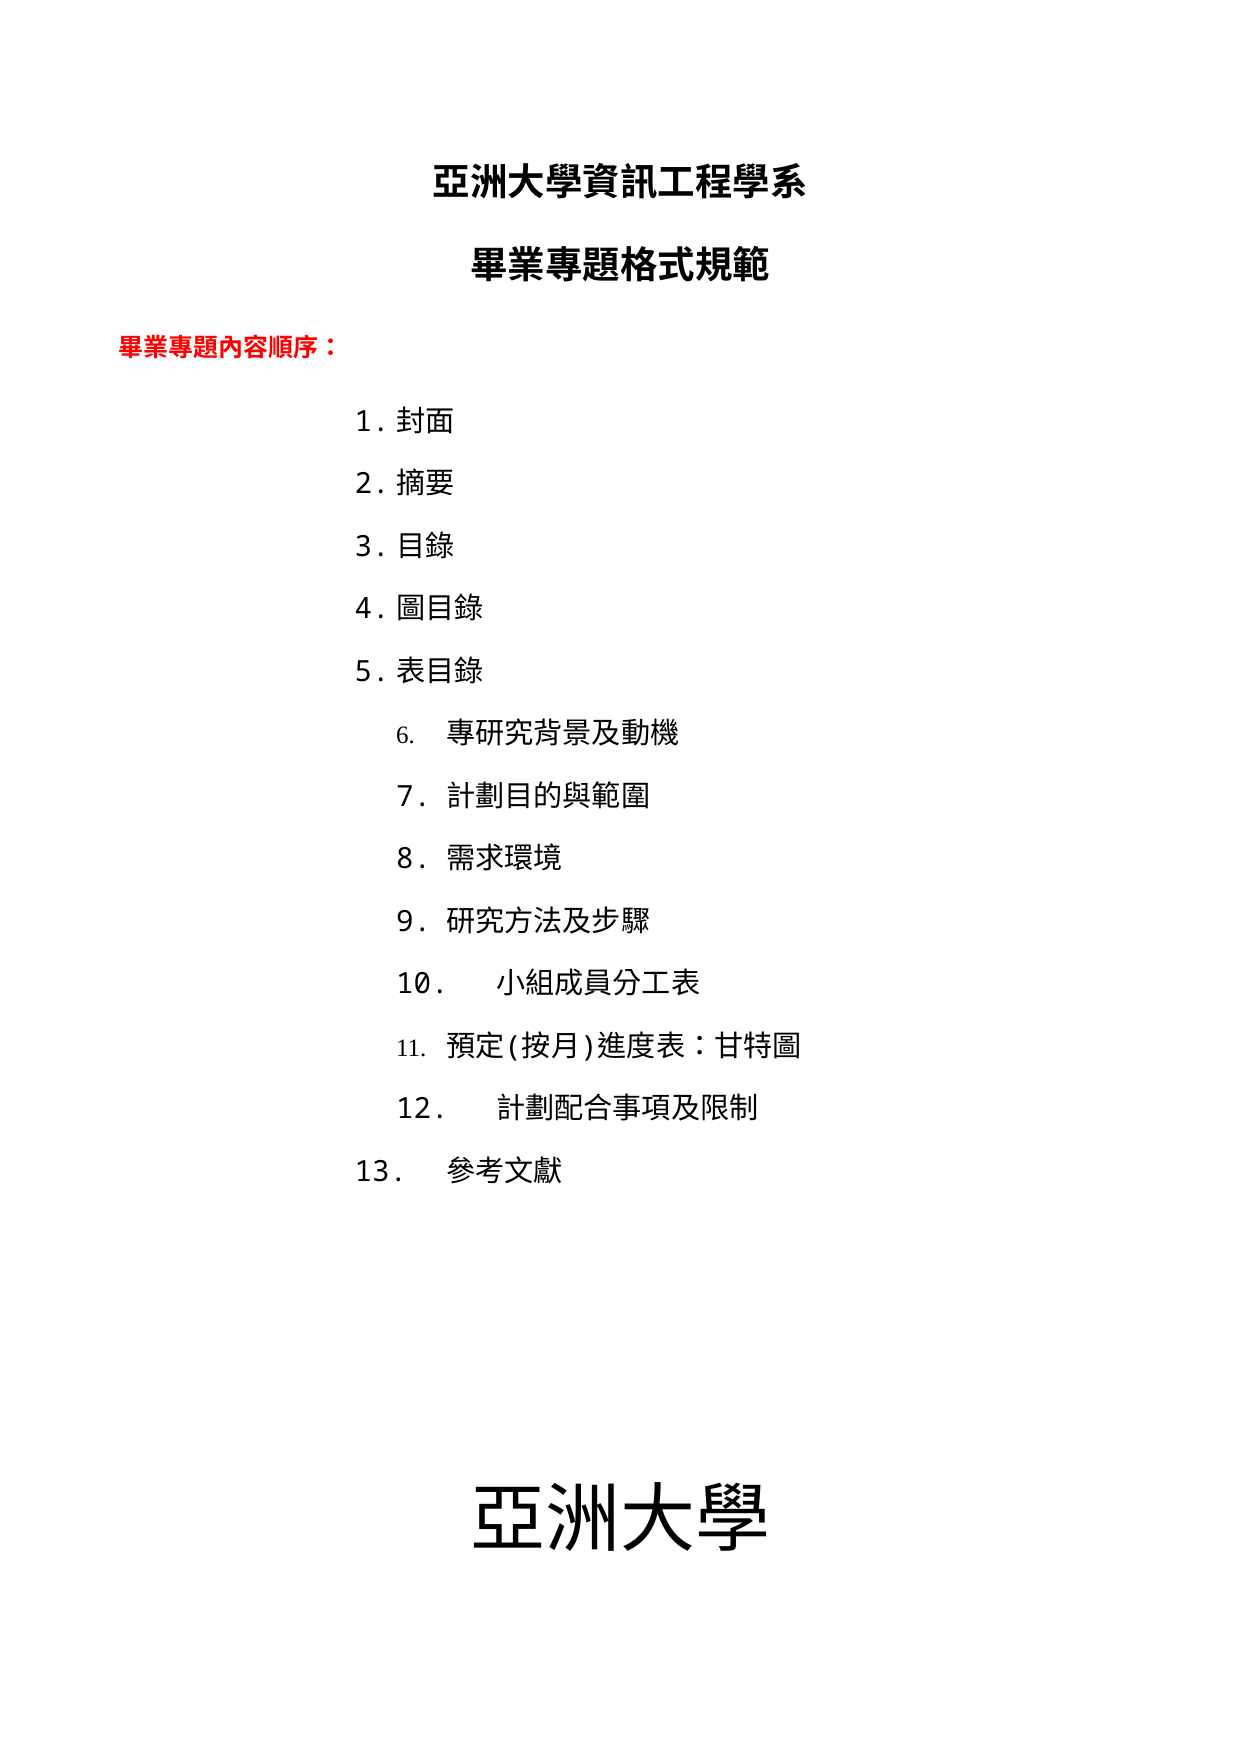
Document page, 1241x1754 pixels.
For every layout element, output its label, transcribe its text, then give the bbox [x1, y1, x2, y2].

list 參考文獻 [354, 1127, 1122, 1189]
list 小組成員分工表 [396, 939, 1122, 1002]
text 畢業專題內容順序： [118, 304, 1122, 367]
text 亞洲大學 [118, 1439, 1122, 1564]
list 計劃配合事項及限制 [396, 1064, 1122, 1127]
list 目錄 [354, 502, 1122, 564]
list 專研究背景及動機 [396, 689, 1122, 752]
list 預定(按月)進度表：甘特圖 [396, 1002, 1122, 1064]
list 計劃目的與範圍 [396, 752, 1122, 814]
text 亞洲大學資訊工程學系 [118, 137, 1122, 200]
list 摘要 [354, 439, 1122, 502]
list 研究方法及步驟 [396, 877, 1122, 939]
text 畢業專題格式規範 [118, 221, 1122, 283]
list 封面 [354, 377, 1122, 439]
list 表目錄 [354, 627, 1122, 689]
list 需求環境 [396, 814, 1122, 877]
list 圖目錄 [354, 564, 1122, 627]
